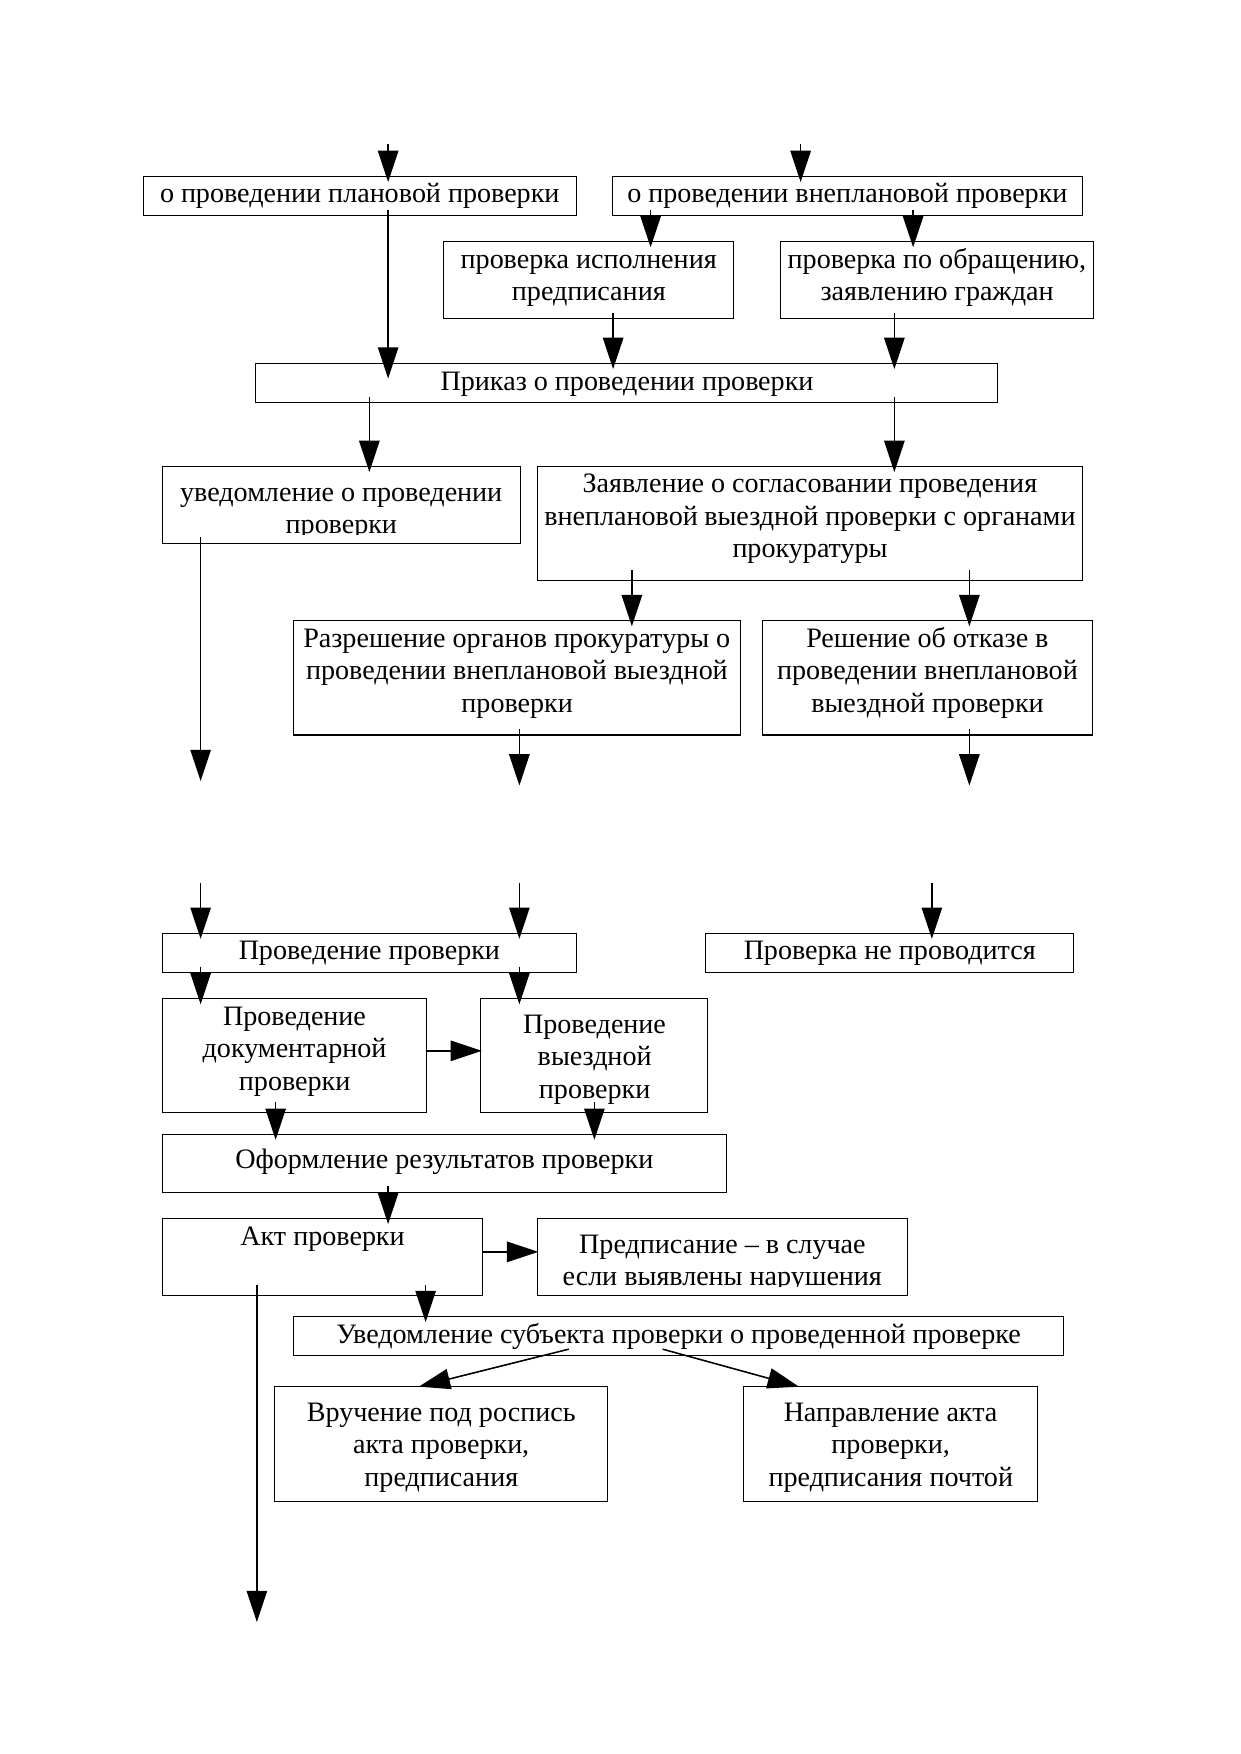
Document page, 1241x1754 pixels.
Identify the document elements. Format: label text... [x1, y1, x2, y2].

text Разрешение органов прокуратуры о проведении внеплановой выездной проверки [294, 621, 740, 718]
text Предписание – в случае если выявлены нарушения [553, 1227, 892, 1287]
text проверка исполнения предписания [444, 242, 733, 307]
text о проведении внеплановой проверки [613, 177, 1082, 209]
text уведомление о проведении проверки [178, 474, 504, 534]
text о проведении плановой проверки [144, 177, 576, 209]
text Заявление о согласовании проведения внеплановой выездной проверки с органами прокуратуры [538, 467, 1082, 564]
text Оформление результатов проверки [178, 1142, 711, 1175]
text Проведение проверки [163, 934, 576, 966]
text Уведомление субъекта проверки о проведенной проверке [294, 1317, 1063, 1349]
text Проведение документарной проверки [163, 999, 426, 1096]
text Проведение выездной проверки [497, 1007, 692, 1104]
text Направление акта проверки, предписания почтой [759, 1395, 1022, 1492]
text Решение об отказе в проведении внеплановой выездной проверки [763, 621, 1092, 718]
text Приказ о проведении проверки [256, 364, 997, 396]
text Акт проверки [163, 1219, 482, 1251]
text Проверка не проводится [706, 934, 1073, 966]
text Вручение под роспись акта проверки, предписания [291, 1395, 592, 1492]
text проверка по обращению, заявлению граждан [781, 242, 1093, 307]
